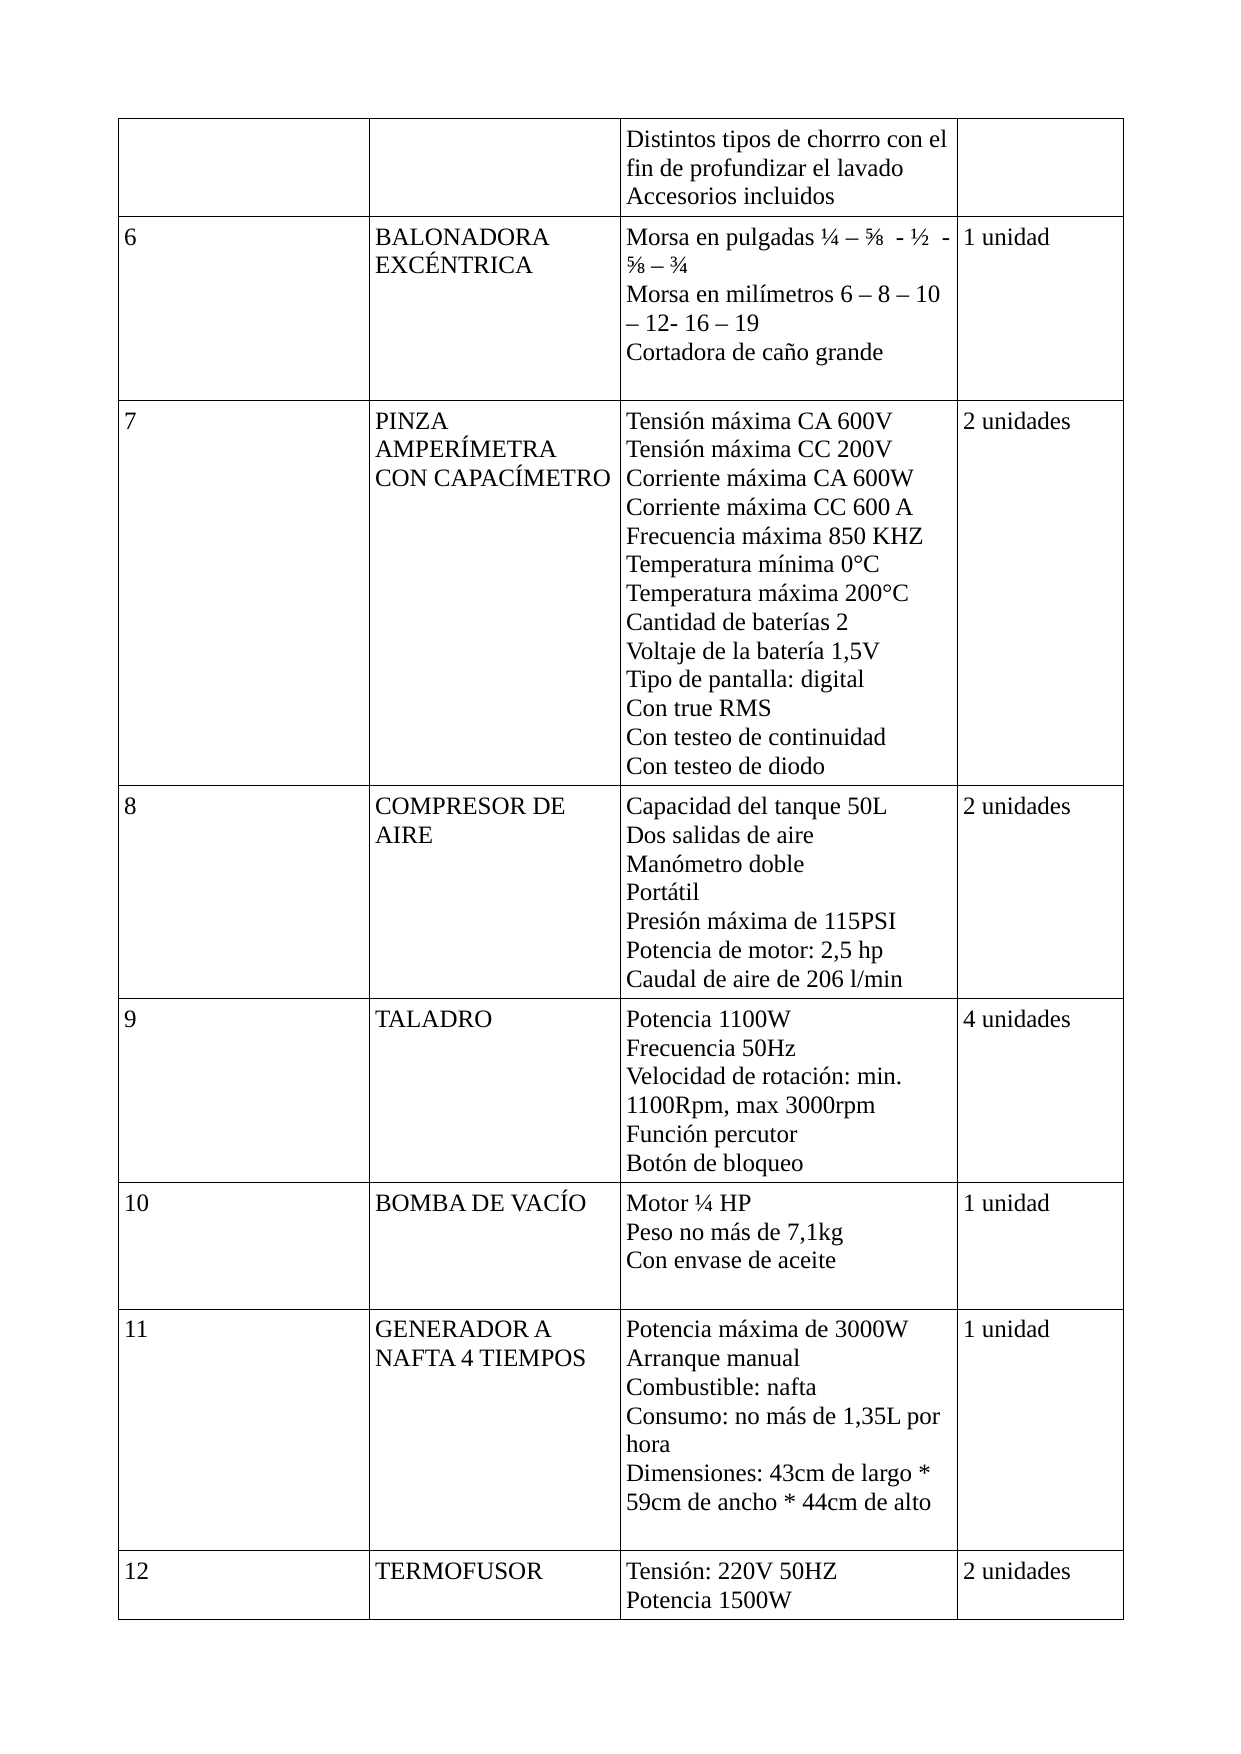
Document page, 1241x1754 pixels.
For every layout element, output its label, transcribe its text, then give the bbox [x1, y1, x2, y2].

table_cell 2 unidades [958, 786, 1123, 998]
table_cell Capacidad del tanque 50L Dos salidas de aire Manómetro doble Portátil Presión máxima de 115PSI Potencia de motor: 2,5 hp Caudal de aire de 206 l/min [621, 786, 957, 998]
table_cell 11 [119, 1310, 369, 1550]
table_cell [119, 119, 369, 216]
table_cell 8 [119, 786, 369, 998]
table_cell Morsa en pulgadas ¼ – ⅝ - ½ - ⅝ – ¾ Morsa en milímetros 6 – 8 – 10 – 12- 16 – 19 Cortadora de caño grande [621, 217, 957, 400]
table_cell Distintos tipos de chorrro con el fin de profundizar el lavado Accesorios incluidos [621, 119, 957, 216]
table_cell 2 unidades [958, 1551, 1123, 1619]
table_cell COMPRESOR DE AIRE [370, 786, 620, 998]
table_cell 7 [119, 401, 369, 785]
table_cell 9 [119, 999, 369, 1182]
table_cell TERMOFUSOR [370, 1551, 620, 1619]
table_cell 1 unidad [958, 1183, 1123, 1309]
table_cell PINZA AMPERÍMETRA CON CAPACÍMETRO [370, 401, 620, 785]
table_cell Tensión máxima CA 600V Tensión máxima CC 200V Corriente máxima CA 600W Corriente máxima CC 600 A Frecuencia máxima 850 KHZ Temperatura mínima 0°C Temperatura máxima 200°C Cantidad de baterías 2 Voltaje de la batería 1,5V Tipo de pantalla: digital Con true RMS Con testeo de continuidad Con testeo de diodo [621, 401, 957, 785]
table_cell 4 unidades [958, 999, 1123, 1182]
table_cell [958, 119, 1123, 216]
table_cell Motor ¼ HP Peso no más de 7,1kg Con envase de aceite [621, 1183, 957, 1309]
table_cell TALADRO [370, 999, 620, 1182]
table_cell BALONADORA EXCÉNTRICA [370, 217, 620, 400]
table_cell Potencia máxima de 3000W Arranque manual Combustible: nafta Consumo: no más de 1,35L por hora Dimensiones: 43cm de largo * 59cm de ancho * 44cm de alto [621, 1310, 957, 1550]
table_cell 6 [119, 217, 369, 400]
table_cell 10 [119, 1183, 369, 1309]
table_cell 1 unidad [958, 217, 1123, 400]
table_cell [370, 119, 620, 216]
table_cell 12 [119, 1551, 369, 1619]
table_cell GENERADOR A NAFTA 4 TIEMPOS [370, 1310, 620, 1550]
table_cell BOMBA DE VACÍO [370, 1183, 620, 1309]
table_cell 2 unidades [958, 401, 1123, 785]
table_cell Tensión: 220V 50HZ Potencia 1500W [621, 1551, 957, 1619]
table_cell Potencia 1100W Frecuencia 50Hz Velocidad de rotación: min. 1100Rpm, max 3000rpm Función percutor Botón de bloqueo [621, 999, 957, 1182]
table_cell 1 unidad [958, 1310, 1123, 1550]
